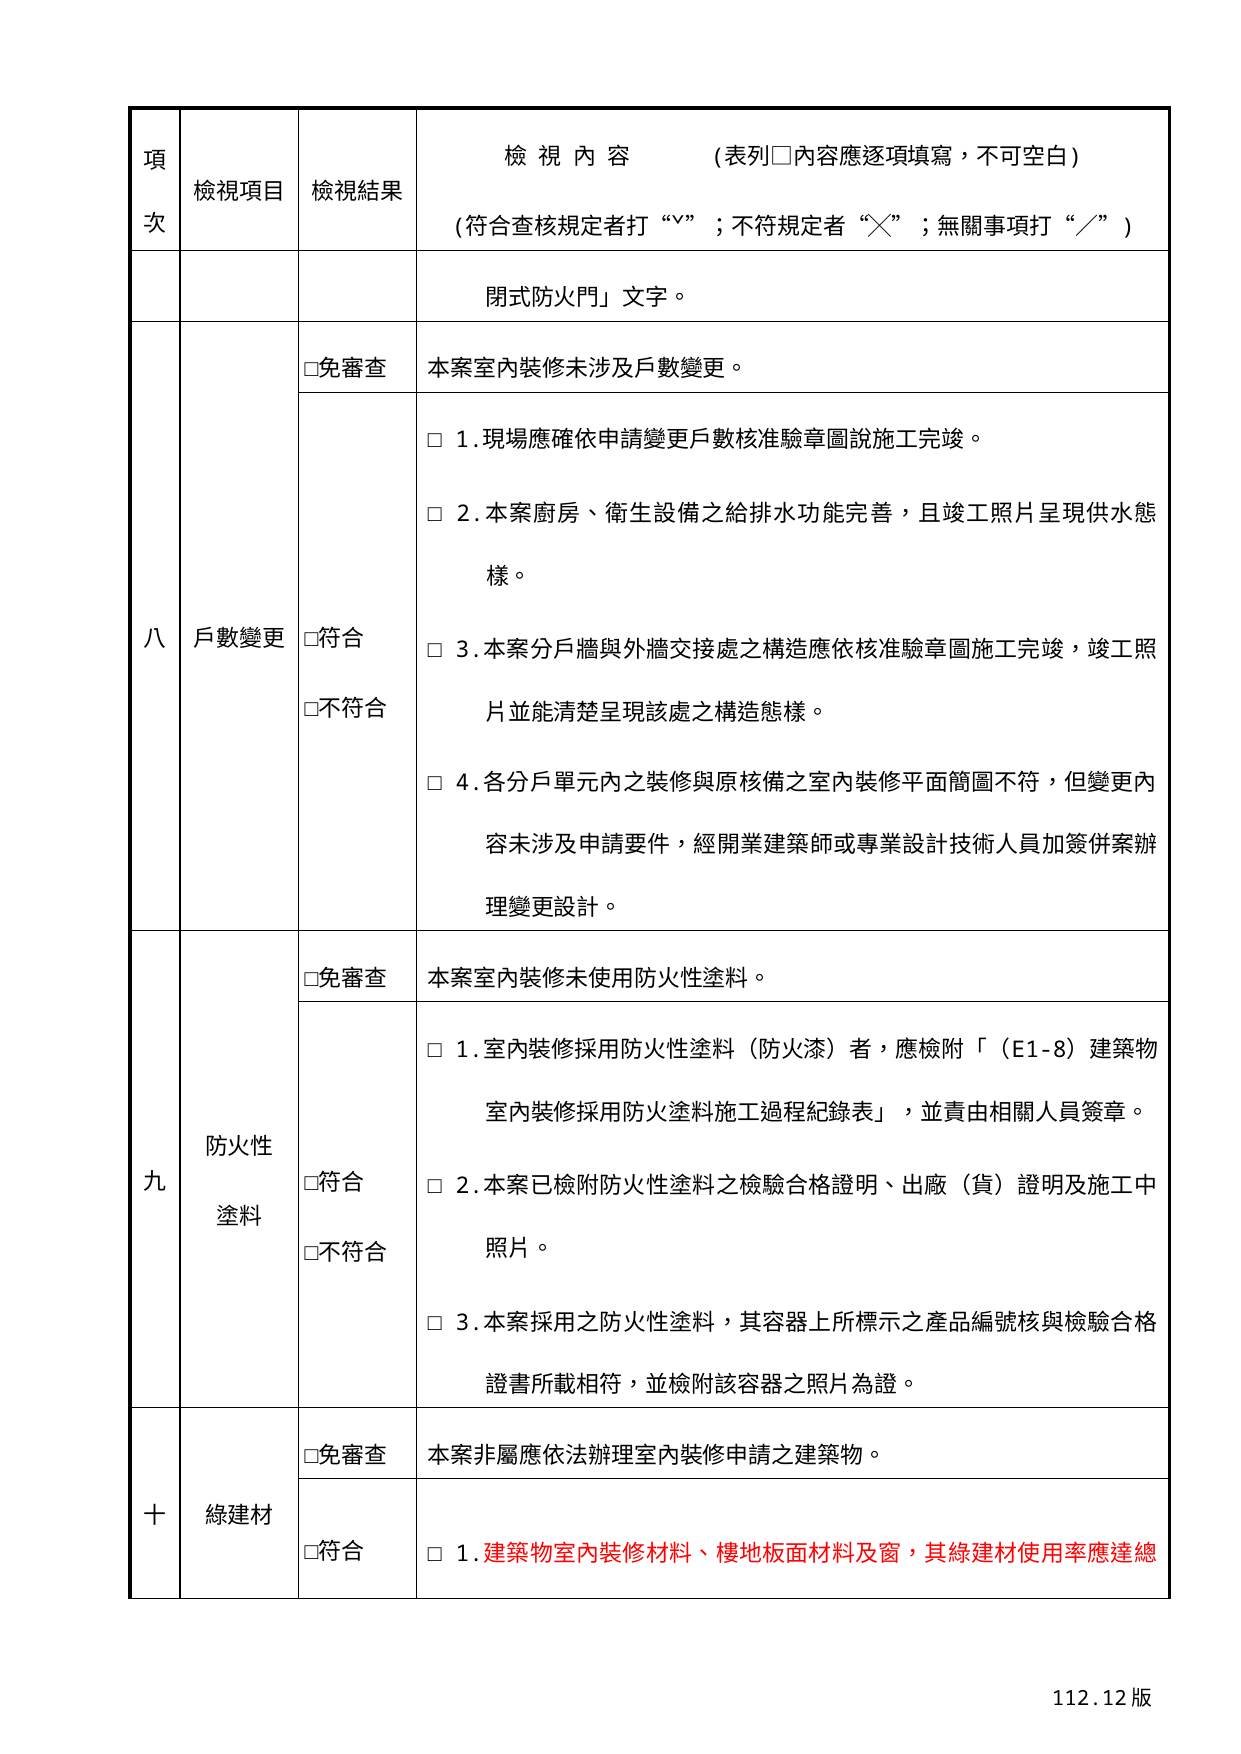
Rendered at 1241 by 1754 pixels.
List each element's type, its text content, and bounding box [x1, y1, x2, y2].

table_cell 戶數變更 [181, 322, 298, 930]
table_cell 本案室內裝修未涉及戶數變更。 [417, 322, 1168, 392]
table_cell □符合 □不符合 [299, 393, 416, 930]
table_cell [132, 251, 179, 321]
table_cell □免審查 [299, 322, 416, 392]
table_header 檢 視 內 容 (表列□內容應逐項填寫，不可空白) (符合查核規定者打“ˇ”；不符規定者“╳”；無關事項打“／”) [417, 110, 1168, 249]
table_cell 八 [132, 322, 179, 930]
table_cell 十 [132, 1408, 179, 1598]
table_cell 閉式防火門」文字。 [417, 251, 1168, 321]
table_cell □ 1.室內裝修採用防火性塗料（防火漆）者，應檢附「（E1-8）建築物室內裝修採用防火塗料施工過程紀錄表」，並責由相關人員簽章。 □ 2.本案已檢附防火性塗料之檢驗合格證明、出廠（貨）證明及施工中照片。 □ 3.本案採用之防火性塗料，其容器上所標示之產品編號核與檢驗合格證書所載相符，並檢附該容器之照片為證。 [417, 1002, 1168, 1407]
table_cell [181, 251, 298, 321]
table_cell 本案非屬應依法辦理室內裝修申請之建築物。 [417, 1408, 1168, 1478]
table_cell □ 1.建築物室內裝修材料、樓地板面材料及窗，其綠建材使用率應達總 [417, 1479, 1168, 1598]
table_header 檢視結果 [299, 110, 416, 249]
table_cell □ 1.現場應確依申請變更戶數核准驗章圖說施工完竣。 □ 2.本案廚房、衛生設備之給排水功能完善，且竣工照片呈現供水態樣。 □ 3.本案分戶牆與外牆交接處之構造應依核准驗章圖施工完竣，竣工照片並能清楚呈現該處之構造態樣。 □ 4.各分戶單元內之裝修與原核備之室內裝修平面簡圖不符，但變更內容未涉及申請要件，經開業建築師或專業設計技術人員加簽併案辦理變更設計。 [417, 393, 1168, 930]
table_cell 本案室內裝修未使用防火性塗料。 [417, 931, 1168, 1001]
table_header 檢視項目 [181, 110, 298, 249]
table_cell □符合 □不符合 [299, 1002, 416, 1407]
table_cell 防火性 塗料 [181, 931, 298, 1407]
table_cell □符合 [299, 1479, 416, 1598]
table_cell 九 [132, 931, 179, 1407]
table_cell [299, 251, 416, 321]
table_cell □免審查 [299, 931, 416, 1001]
table_cell 綠建材 [181, 1408, 298, 1598]
table_header 項次 [132, 110, 179, 249]
table_cell □免審查 [299, 1408, 416, 1478]
